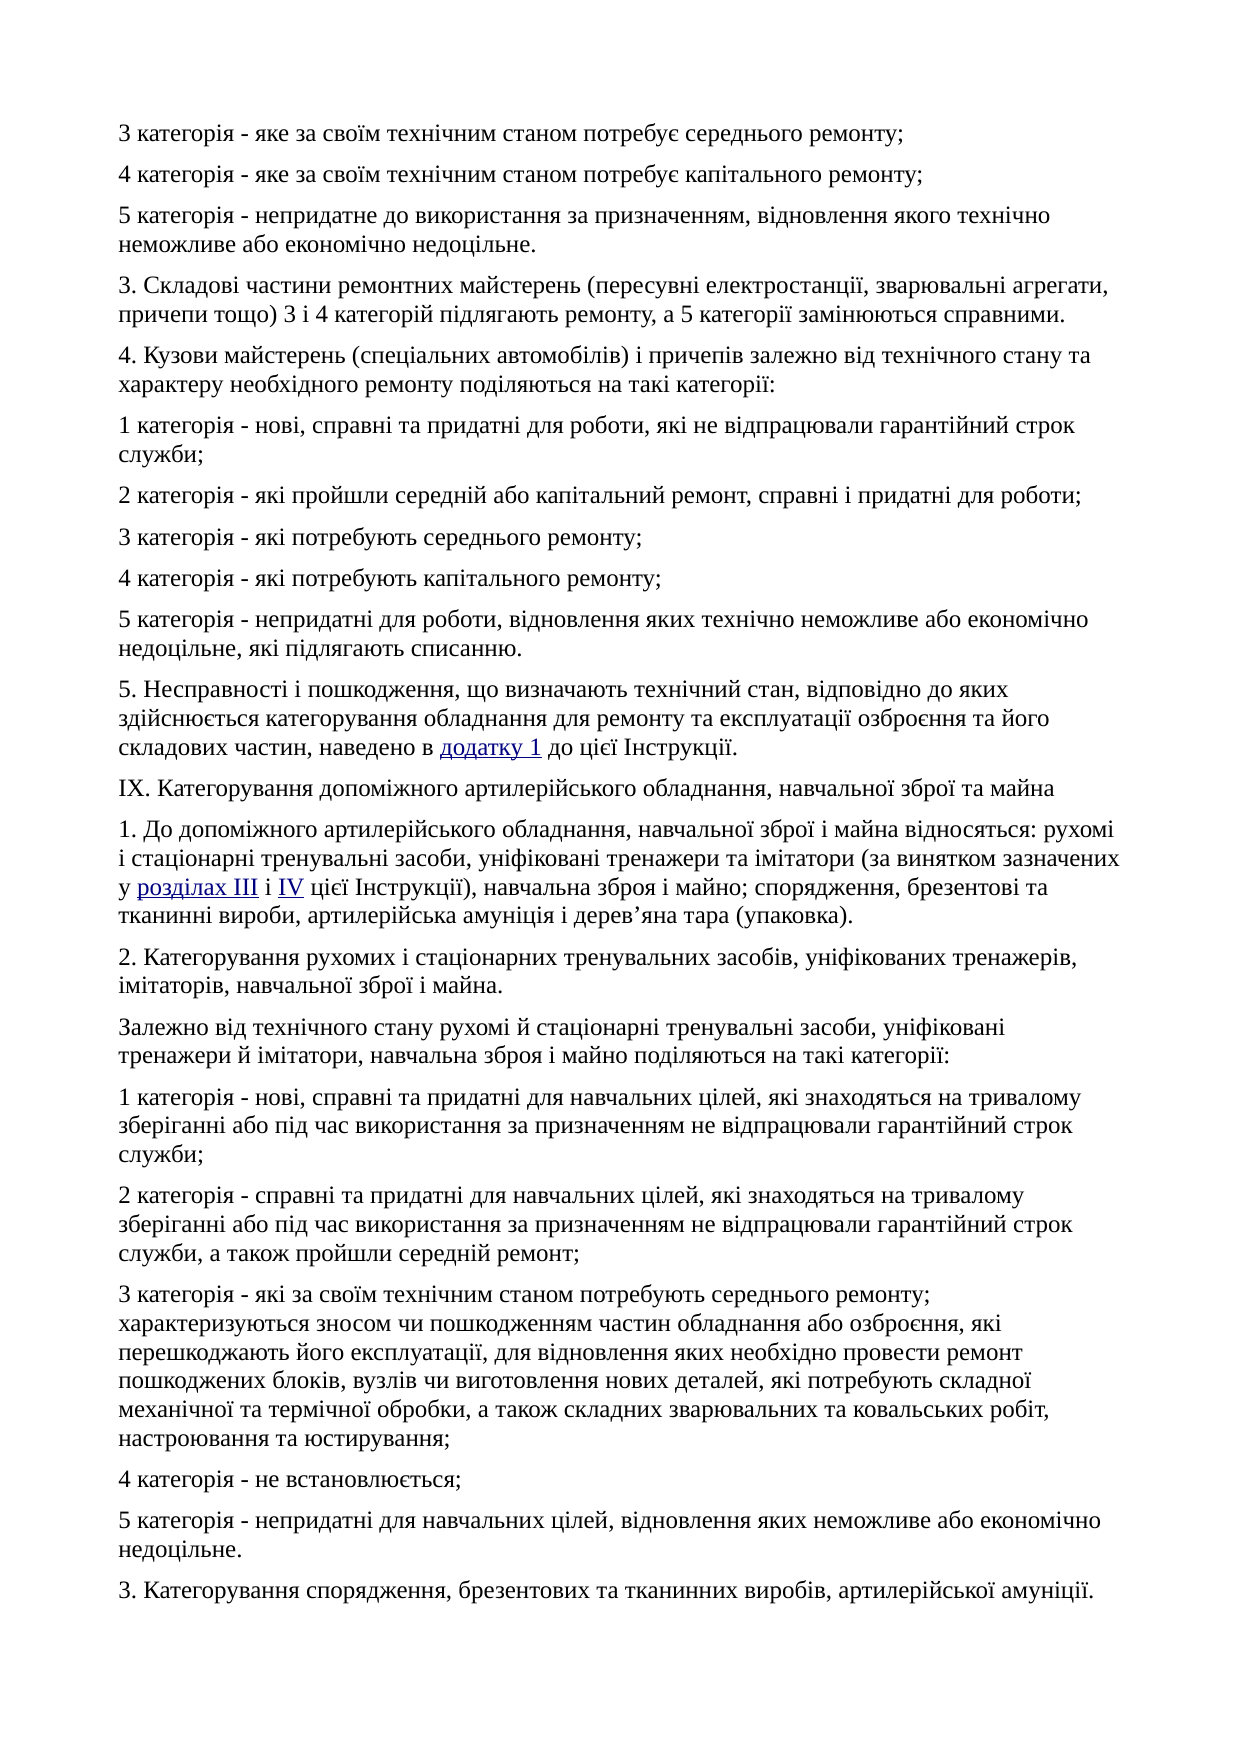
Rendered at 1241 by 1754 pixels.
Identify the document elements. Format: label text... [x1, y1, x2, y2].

text 2 категорія - які пройшли середній або капітальний ремонт, справні і придатні для роботи; [118, 481, 1122, 509]
text 4 категорія - які потребують капітального ремонту; [118, 563, 1122, 592]
text 3 категорія - які за своїм технічним станом потребують середнього ремонту; характеризуються зносом чи пошкодженням частин обладнання або озброєння, які перешкоджають його експлуатації, для відновлення яких необхідно провести ремонт пошкоджених блоків, вузлів чи виготовлення нових деталей, які потребують складної механічної та термічної обробки, а також складних зварювальних та ковальських робіт, настроювання та юстирування; [118, 1279, 1122, 1452]
text 5 категорія - непридатні для роботи, відновлення яких технічно неможливе або економічно недоцільне, які підлягають списанню. [118, 604, 1122, 662]
text 1 категорія - нові, справні та придатні для роботи, які не відпрацювали гарантійний строк служби; [118, 411, 1122, 468]
text 5 категорія - непридатне до використання за призначенням, відновлення якого технічно неможливе або економічно недоцільне. [118, 201, 1122, 258]
text 3 категорія - які потребують середнього ремонту; [118, 522, 1122, 551]
text 2. Категорування рухомих і стаціонарних тренувальних засобів, уніфікованих тренажерів, імітаторів, навчальної зброї і майна. [118, 942, 1122, 999]
text Залежно від технічного стану рухомі й стаціонарні тренувальні засоби, уніфіковані тренажери й імітатори, навчальна зброя і майно поділяються на такі категорії: [118, 1012, 1122, 1069]
text 1. До допоміжного артилерійського обладнання, навчальної зброї і майна відносяться: рухомі і стаціонарні тренувальні засоби, уніфіковані тренажери та імітатори (за винятком зазначених у розділах ІІІ і ІV цієї Інструкції), навчальна зброя і майно; спорядження, брезентові та тканинні вироби, артилерійська амуніція і дерев’яна тара (упаковка). [118, 814, 1122, 929]
text 4 категорія - яке за своїм технічним станом потребує капітального ремонту; [118, 159, 1122, 188]
text 2 категорія - справні та придатні для навчальних цілей, які знаходяться на тривалому зберіганні або під час використання за призначенням не відпрацювали гарантійний строк служби, а також пройшли середній ремонт; [118, 1181, 1122, 1267]
text 3. Категорування спорядження, брезентових та тканинних виробів, артилерійської амуніції. [118, 1576, 1122, 1604]
text 3 категорія - яке за своїм технічним станом потребує середнього ремонту; [118, 118, 1122, 147]
text 5. Несправності і пошкодження, що визначають технічний стан, відповідно до яких здійснюється категорування обладнання для ремонту та експлуатації озброєння та його складових частин, наведено в додатку 1 до цієї Інструкції. [118, 674, 1122, 761]
text 1 категорія - нові, справні та придатні для навчальних цілей, які знаходяться на тривалому зберіганні або під час використання за призначенням не відпрацювали гарантійний строк служби; [118, 1082, 1122, 1168]
text 4. Кузови майстерень (спеціальних автомобілів) і причепів залежно від технічного стану та характеру необхідного ремонту поділяються на такі категорії: [118, 341, 1122, 398]
text 5 категорія - непридатні для навчальних цілей, відновлення яких неможливе або економічно недоцільне. [118, 1506, 1122, 1563]
text 3. Складові частини ремонтних майстерень (пересувні електростанції, зварювальні агрегати, причепи тощо) 3 і 4 категорій підлягають ремонту, а 5 категорії замінюються справними. [118, 271, 1122, 328]
text ІХ. Категорування допоміжного артилерійського обладнання, навчальної зброї та майна [118, 773, 1122, 802]
text 4 категорія - не встановлюється; [118, 1464, 1122, 1493]
